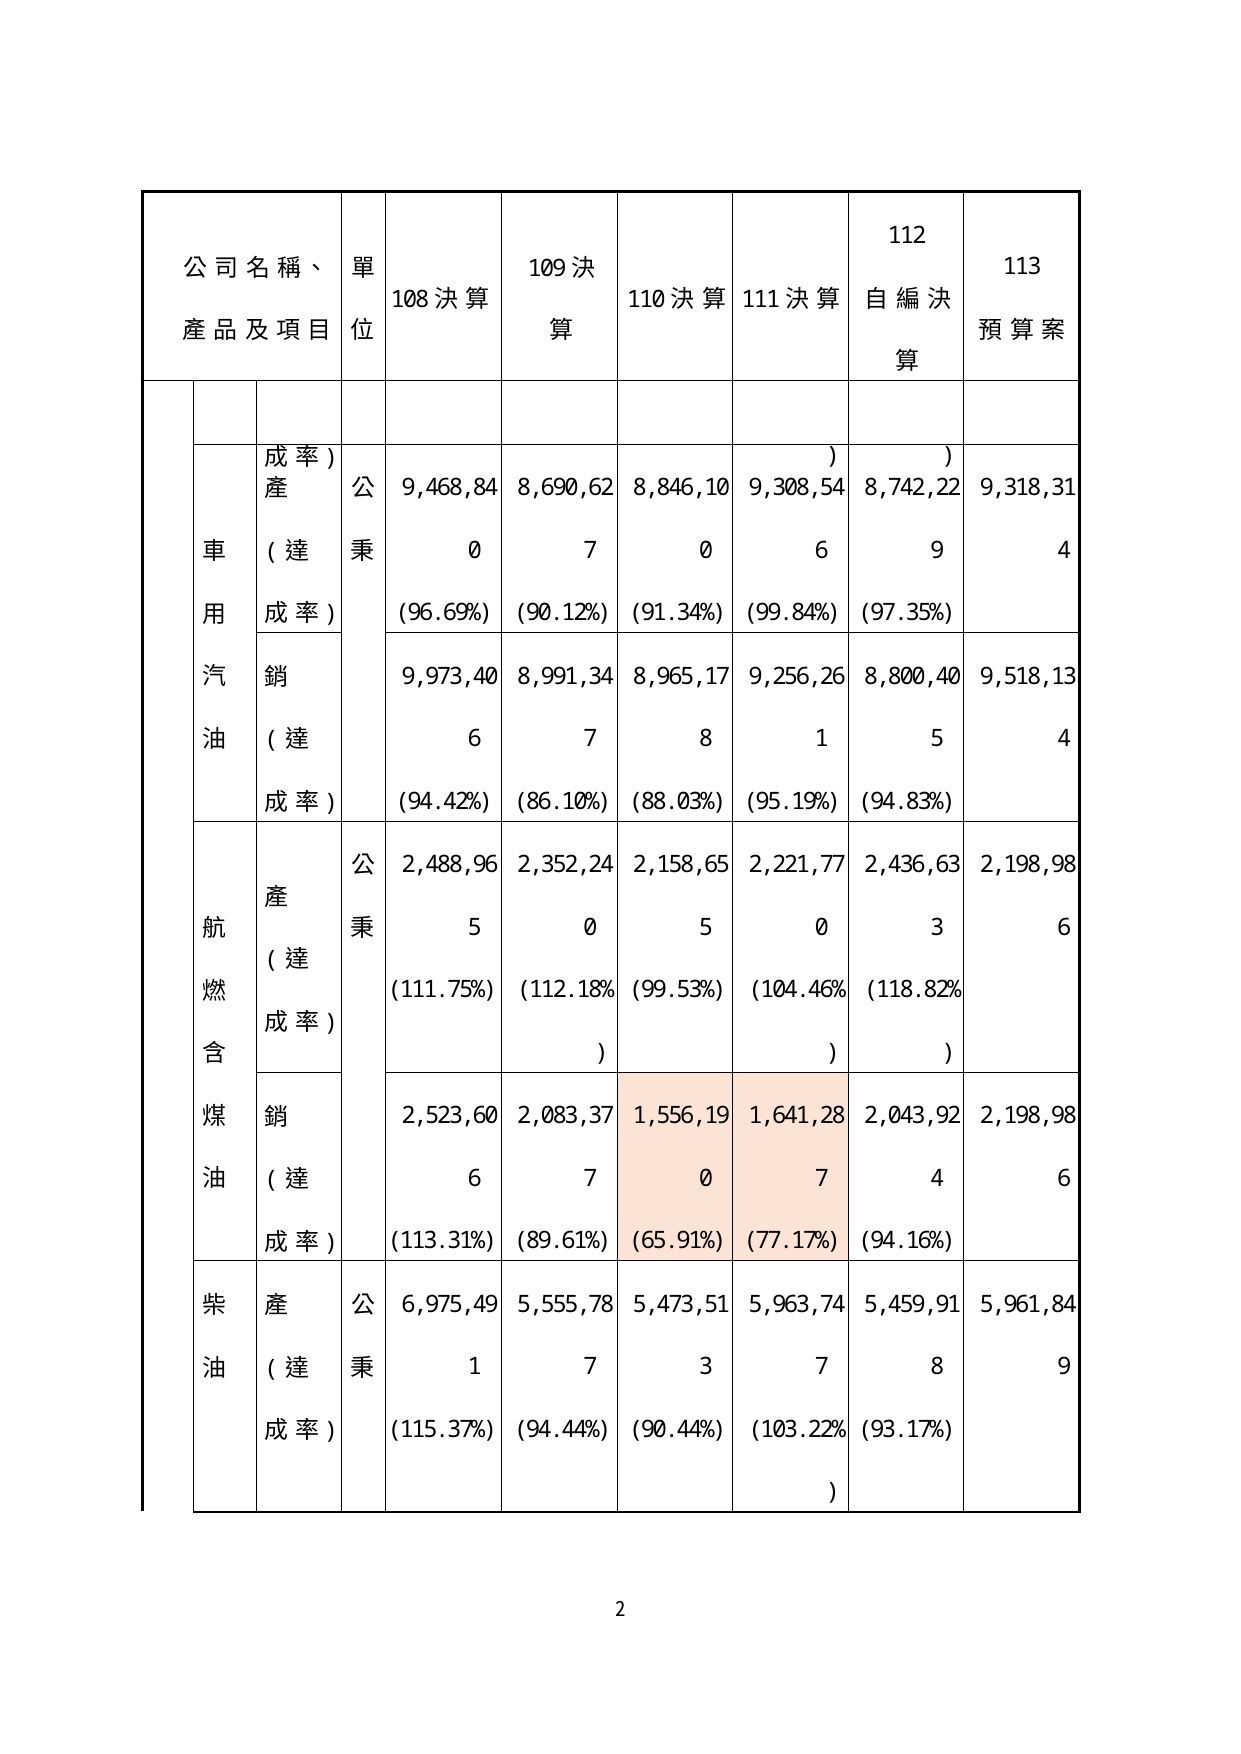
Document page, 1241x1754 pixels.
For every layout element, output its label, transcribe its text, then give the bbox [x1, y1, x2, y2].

table_cell 9,518,134 [964, 633, 1078, 821]
table_cell 航燃含煤油 [194, 822, 256, 1260]
table_header 112 自編決算 [849, 193, 963, 380]
table_cell 2,043,924 (94.16%) [849, 1073, 963, 1260]
table_cell 產 (達成率) [257, 822, 341, 1072]
table_cell 5,459,918 (93.17%) [849, 1261, 963, 1511]
table_cell 公秉 [342, 445, 385, 821]
table_cell 5,473,513 (90.44%) [618, 1261, 732, 1511]
table_cell [386, 381, 501, 444]
table_cell 銷 (達成率) [257, 1073, 341, 1260]
table_cell 9,468,840 (96.69%) [386, 445, 501, 632]
table_cell 2,488,965 (111.75%) [386, 822, 501, 1072]
table_cell 1,556,190 (65.91%) [618, 1073, 732, 1260]
table_header 單位 [342, 193, 385, 380]
table_cell 產 (達成率) [257, 445, 341, 632]
table_cell [144, 507, 193, 632]
table_cell [144, 696, 193, 821]
table_cell 2,158,655 (99.53%) [618, 822, 732, 1072]
table_header 113 預算案 [964, 193, 1078, 380]
table_cell [194, 381, 256, 444]
table_cell 587,592 (111.16%) [733, 381, 848, 444]
table_cell 2,436,633 (118.82%) [849, 822, 963, 1072]
table_cell [144, 1260, 193, 1324]
table_cell 1,641,287 (77.17%) [733, 1073, 848, 1260]
table_cell 公秉 [342, 1261, 385, 1511]
table_cell 2,221,770 (104.46%) [733, 822, 848, 1072]
table_cell 車用汽油 [194, 445, 256, 821]
table_cell 2,523,606 (113.31%) [386, 1073, 501, 1260]
table_cell 8,991,347 (86.10%) [502, 633, 617, 821]
table_cell [964, 381, 1078, 444]
table_cell 9,256,261 (95.19%) [733, 633, 848, 821]
table_cell 611,890 (117.80%) [849, 381, 963, 444]
table_cell 8,965,178 (88.03%) [618, 633, 732, 821]
table_header 110決算 [618, 193, 732, 380]
table_header 111決算 [733, 193, 848, 380]
table_cell 5,961,849 [964, 1261, 1078, 1511]
table_cell [144, 821, 193, 884]
table_cell [144, 381, 193, 444]
table_cell 9,308,546 (99.84%) [733, 445, 848, 632]
table_cell 8,846,100 (91.34%) [618, 445, 732, 632]
table_cell [618, 381, 732, 444]
table_cell [144, 1135, 193, 1260]
table_cell 2,198,986 [964, 1073, 1078, 1260]
table_cell 柴油 [194, 1261, 256, 1511]
table_cell 9,973,406 (94.42%) [386, 633, 501, 821]
table_cell [144, 1072, 193, 1135]
table_cell [144, 1324, 193, 1511]
table_cell 9,318,314 [964, 445, 1078, 632]
table_cell 產 (達成率) [257, 1261, 341, 1511]
table_cell 2,352,240 (112.18%) [502, 822, 617, 1072]
table_cell 8,800,405 (94.83%) [849, 633, 963, 821]
table_cell 8,690,627 (90.12%) [502, 445, 617, 632]
table_header 公司名稱、產品及項目 [144, 193, 341, 380]
table_cell [144, 444, 193, 507]
table_cell 5,963,747 (103.22%) [733, 1261, 848, 1511]
table_cell [144, 632, 193, 696]
table_cell 公秉 [342, 822, 385, 1260]
table_cell [342, 381, 385, 444]
table_header 108決算 [386, 193, 501, 380]
table_cell 6,975,491 (115.37%) [386, 1261, 501, 1511]
table_cell [502, 381, 617, 444]
table_cell 5,555,787 (94.44%) [502, 1261, 617, 1511]
table_cell 2,083,377 (89.61%) [502, 1073, 617, 1260]
table_cell [144, 884, 193, 1072]
table_cell 8,742,229 (97.35%) [849, 445, 963, 632]
table_header 109決算 [502, 193, 617, 380]
table_cell 銷 (達成率) [257, 381, 341, 444]
table_cell 2,198,986 [964, 822, 1078, 1072]
table_cell 銷 (達成率) [257, 633, 341, 821]
